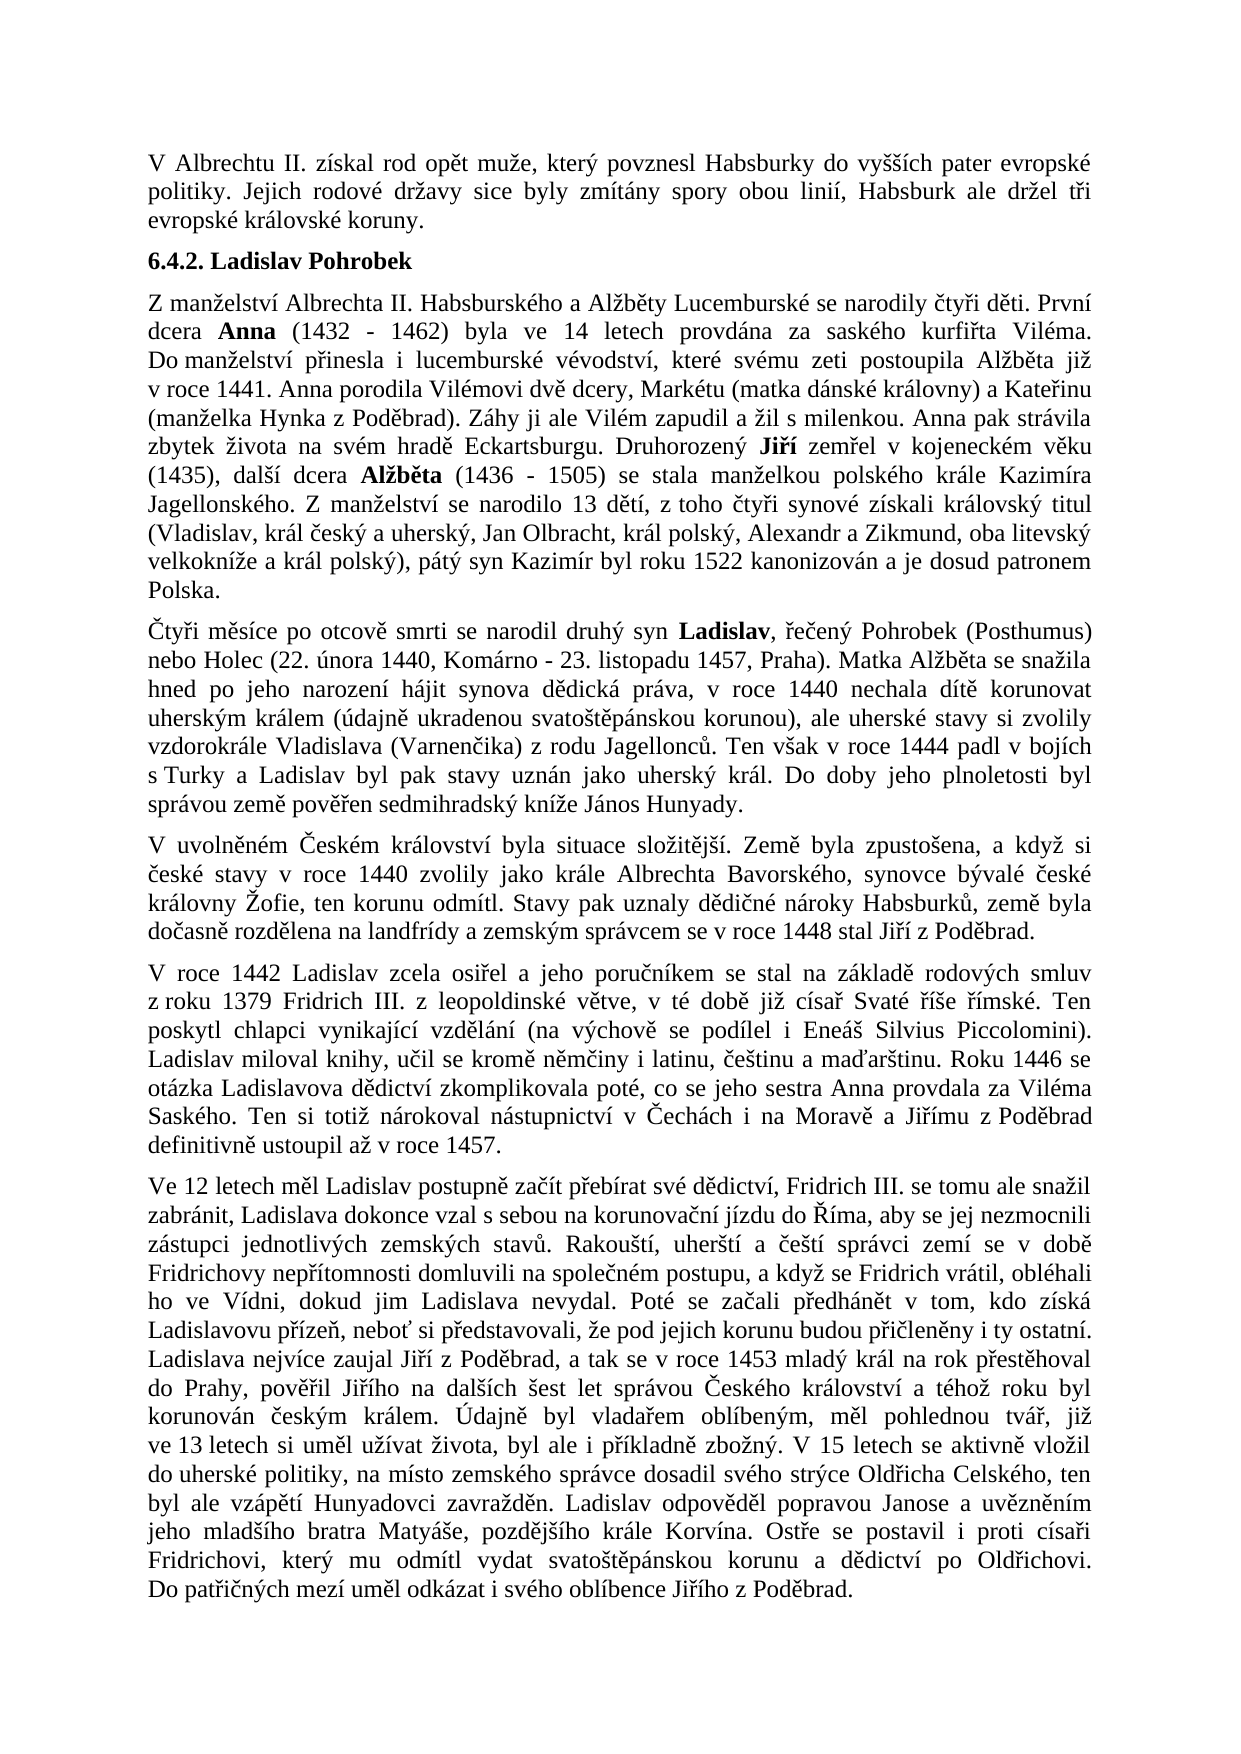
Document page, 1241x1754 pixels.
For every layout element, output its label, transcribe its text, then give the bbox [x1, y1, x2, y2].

text V Albrechtu II. získal rod opět muže, který povznesl Habsburky do vyšších pater evropské politiky. Jejich rodové državy sice byly zmítány spory obou linií, Habsburk ale držel tři evropské královské koruny. [148, 148, 1093, 234]
text Z manželství Albrechta II. Habsburského a Alžběty Lucemburské se narodily čtyři děti. První dcera Anna (1432 - 1462) byla ve 14 letech provdána za saského kurfiřta Viléma. Do manželství přinesla i lucemburské vévodství, které svému zeti postoupila Alžběta již v roce 1441. Anna porodila Vilémovi dvě dcery, Markétu (matka dánské královny) a Kateřinu (manželka Hynka z Poděbrad). Záhy ji ale Vilém zapudil a žil s milenkou. Anna pak strávila zbytek života na svém hradě Eckartsburgu. Druhorozený Jiří zemřel v kojeneckém věku (1435), další dcera Alžběta (1436 - 1505) se stala manželkou polského krále Kazimíra Jagellonského. Z manželství se narodilo 13 dětí, z toho čtyři synové získali královský titul (Vladislav, král český a uherský, Jan Olbracht, král polský, Alexandr a Zikmund, oba litevský velkokníže a král polský), pátý syn Kazimír byl roku 1522 kanonizován a je dosud patronem Polska. [148, 288, 1093, 604]
subtitle 6.4.2. Ladislav Pohrobek [148, 246, 1093, 275]
text Ve 12 letech měl Ladislav postupně začít přebírat své dědictví, Fridrich III. se tomu ale snažil zabránit, Ladislava dokonce vzal s sebou na korunovační jízdu do Říma, aby se jej nezmocnili zástupci jednotlivých zemských stavů. Rakouští, uherští a čeští správci zemí se v době Fridrichovy nepřítomnosti domluvili na společném postupu, a když se Fridrich vrátil, obléhali ho ve Vídni, dokud jim Ladislava nevydal. Poté se začali předhánět v tom, kdo získá Ladislavovu přízeň, neboť si představovali, že pod jejich korunu budou přičleněny i ty ostatní. Ladislava nejvíce zaujal Jiří z Poděbrad, a tak se v roce 1453 mladý král na rok přestěhoval do Prahy, pověřil Jiřího na dalších šest let správou Českého království a téhož roku byl korunován českým králem. Údajně byl vladařem oblíbeným, měl pohlednou tvář, již ve 13 letech si uměl užívat života, byl ale i příkladně zbožný. V 15 letech se aktivně vložil do uherské politiky, na místo zemského správce dosadil svého strýce Oldřicha Celského, ten byl ale vzápětí Hunyadovci zavražděn. Ladislav odpověděl popravou Janose a uvězněním jeho mladšího bratra Matyáše, pozdějšího krále Korvína. Ostře se postavil i proti císaři Fridrichovi, který mu odmítl vydat svatoštěpánskou korunu a dědictví po Oldřichovi. Do patřičných mezí uměl odkázat i svého oblíbence Jiřího z Poděbrad. [148, 1171, 1093, 1603]
text V uvolněném Českém království byla situace složitější. Země byla zpustošena, a když si české stavy v roce 1440 zvolily jako krále Albrechta Bavorského, synovce bývalé české královny Žofie, ten korunu odmítl. Stavy pak uznaly dědičné nároky Habsburků, země byla dočasně rozdělena na landfrídy a zemským správcem se v roce 1448 stal Jiří z Poděbrad. [148, 830, 1093, 945]
text V roce 1442 Ladislav zcela osiřel a jeho poručníkem se stal na základě rodových smluv z roku 1379 Fridrich III. z leopoldinské větve, v té době již císař Svaté říše římské. Ten poskytl chlapci vynikající vzdělání (na výchově se podílel i Eneáš Silvius Piccolomini). Ladislav miloval knihy, učil se kromě němčiny i latinu, češtinu a maďarštinu. Roku 1446 se otázka Ladislavova dědictví zkomplikovala poté, co se jeho sestra Anna provdala za Viléma Saského. Ten si totiž nárokoval nástupnictví v Čechách i na Moravě a Jiřímu z Poděbrad definitivně ustoupil až v roce 1457. [148, 958, 1093, 1159]
text Čtyři měsíce po otcově smrti se narodil druhý syn Ladislav, řečený Pohrobek (Posthumus) nebo Holec (22. února 1440, Komárno - 23. listopadu 1457, Praha). Matka Alžběta se snažila hned po jeho narození hájit synova dědická práva, v roce 1440 nechala dítě korunovat uherským králem (údajně ukradenou svatoštěpánskou korunou), ale uherské stavy si zvolily vzdorokrále Vladislava (Varnenčika) z rodu Jagellonců. Ten však v roce 1444 padl v bojích s Turky a Ladislav byl pak stavy uznán jako uherský král. Do doby jeho plnoletosti byl správou země pověřen sedmihradský kníže János Hunyady. [148, 616, 1093, 818]
